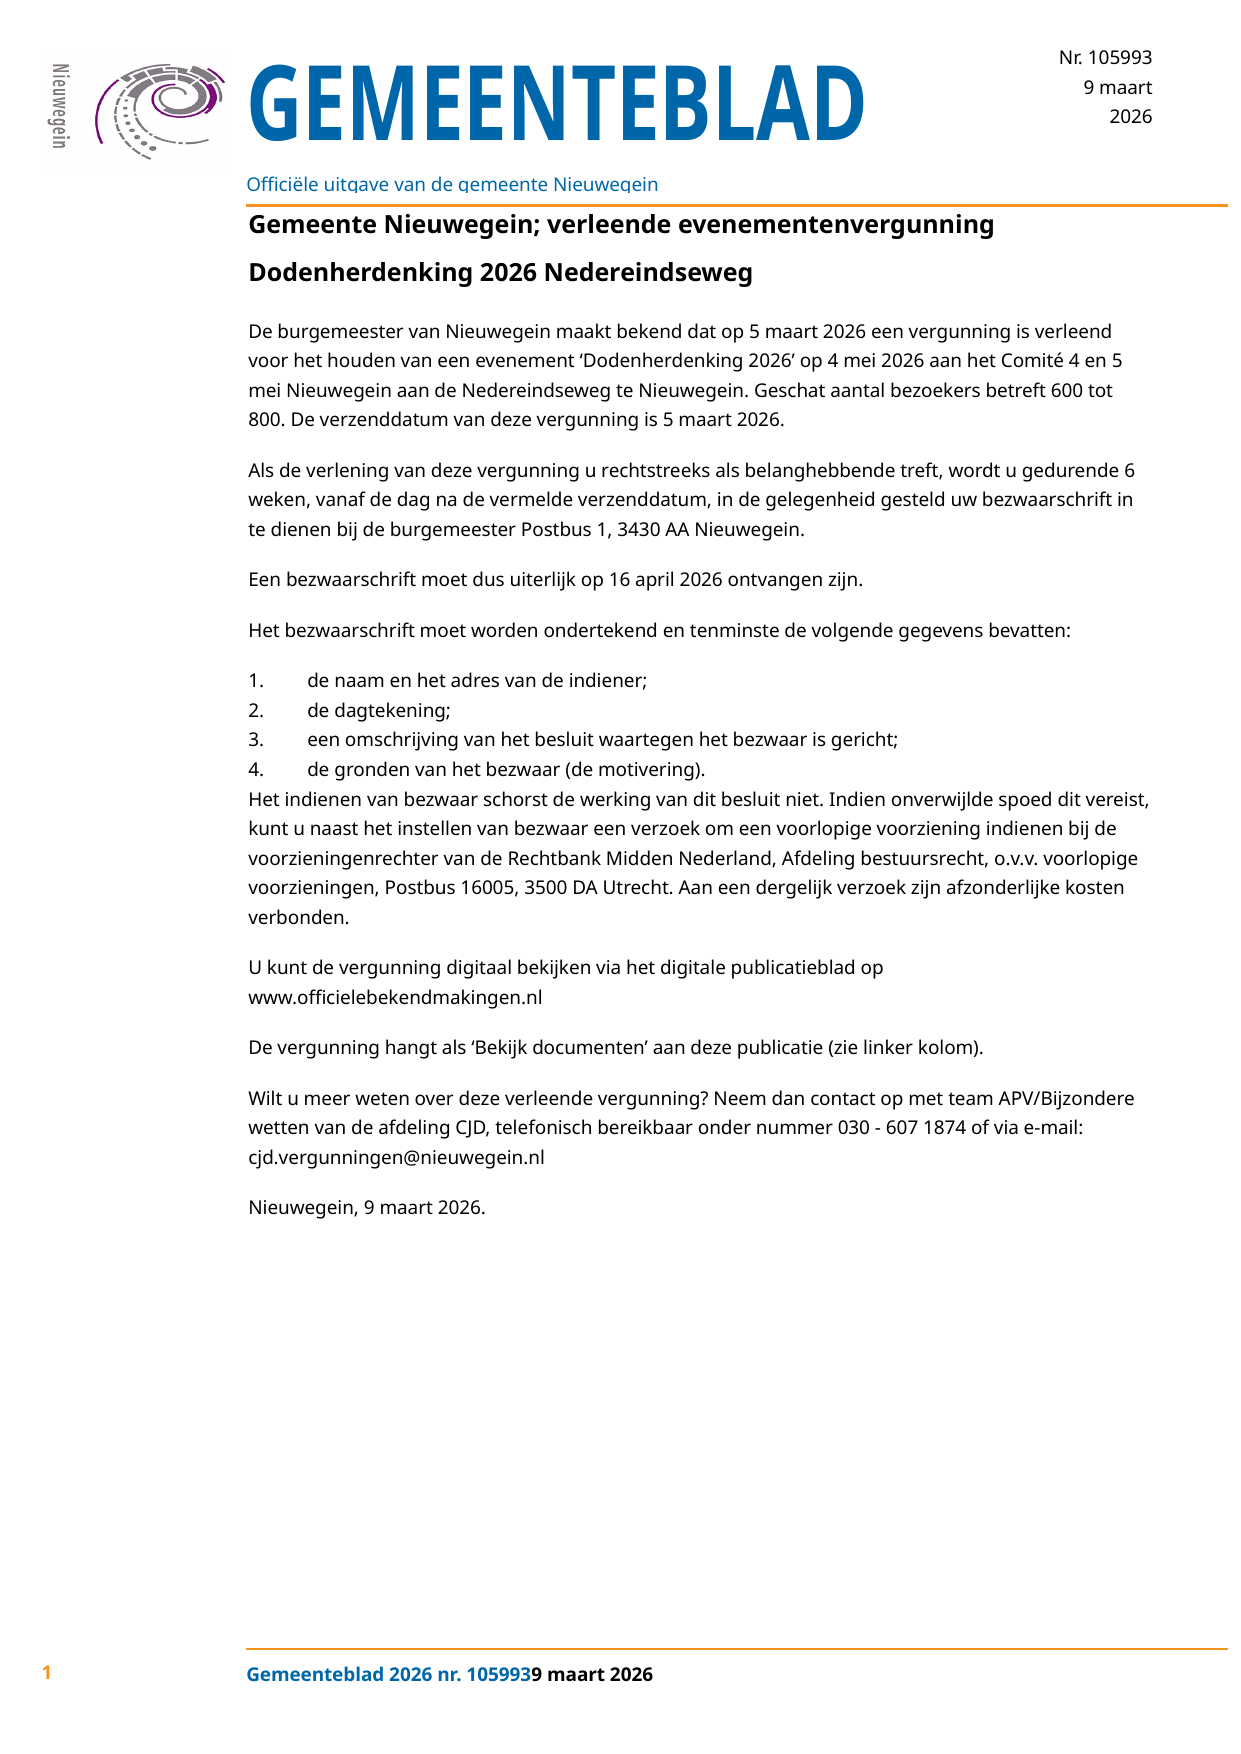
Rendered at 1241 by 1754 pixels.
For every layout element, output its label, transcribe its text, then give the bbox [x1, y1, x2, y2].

text Het indienen van bezwaar schorst de werking van dit besluit niet. Indien onverwijlde spoed dit vereist, kunt u naast het instellen van bezwaar een verzoek om een voorlopige voorziening indienen bij de voorzieningenrechter van de Rechtbank Midden Nederland, Afdeling bestuursrecht, o.v.v. voorlopige voorzieningen, Postbus 16005, 3500 DA Utrecht. Aan een dergelijk verzoek zijn afzonderlijke kosten verbonden. [248, 786, 1152, 930]
text Als de verlening van deze vergunning u rechtstreeks als belanghebbende treft, wordt u gedurende 6 weken, vanaf de dag na de vermelde verzenddatum, in de gelegenheid gesteld uw bezwaarschrift in te dienen bij de burgemeester Postbus 1, 3430 AA Nieuwegein. [248, 457, 1152, 542]
text Nieuwegein, 9 maart 2026. [248, 1194, 1152, 1220]
text Het bezwaarschrift moet worden ondertekend en tenminste de volgende gegevens bevatten: [248, 617, 1152, 643]
picture [41, 47, 231, 172]
text Gemeente Nieuwegein; verleende evenementenvergunning Dodenherdenking 2026 Nedereindseweg [248, 207, 1152, 288]
text Een bezwaarschrift moet dus uiterlijk op 16 april 2026 ontvangen zijn. [248, 567, 1152, 592]
text Wilt u meer weten over deze verleende vergunning? Neem dan contact op met team APV/Bijzondere wetten van de afdeling CJD, telefonisch bereikbaar onder nummer 030 - 607 1874 of via e-mail: cjd.vergunningen@nieuwegein.nl [248, 1085, 1152, 1170]
list een omschrijving van het besluit waartegen het bezwaar is gericht; [248, 727, 1152, 752]
text U kunt de vergunning digitaal bekijken via het digitale publicatieblad op www.officielebekendmakingen.nl [248, 954, 1152, 1010]
list de naam en het adres van de indiener; [248, 667, 1152, 693]
text De vergunning hangt als ‘Bekijk documenten’ aan deze publicatie (zie linker kolom). [248, 1034, 1152, 1060]
list de gronden van het bezwaar (de motivering). [248, 756, 1152, 782]
text De burgemeester van Nieuwegein maakt bekend dat op 5 maart 2026 een vergunning is verleend voor het houden van een evenement ‘Dodenherdenking 2026’ op 4 mei 2026 aan het Comité 4 en 5 mei Nieuwegein aan de Nedereindseweg te Nieuwegein. Geschat aantal bezoekers betreft 600 tot 800. De verzenddatum van deze vergunning is 5 maart 2026. [248, 318, 1152, 432]
list de dagtekening; [248, 697, 1152, 723]
